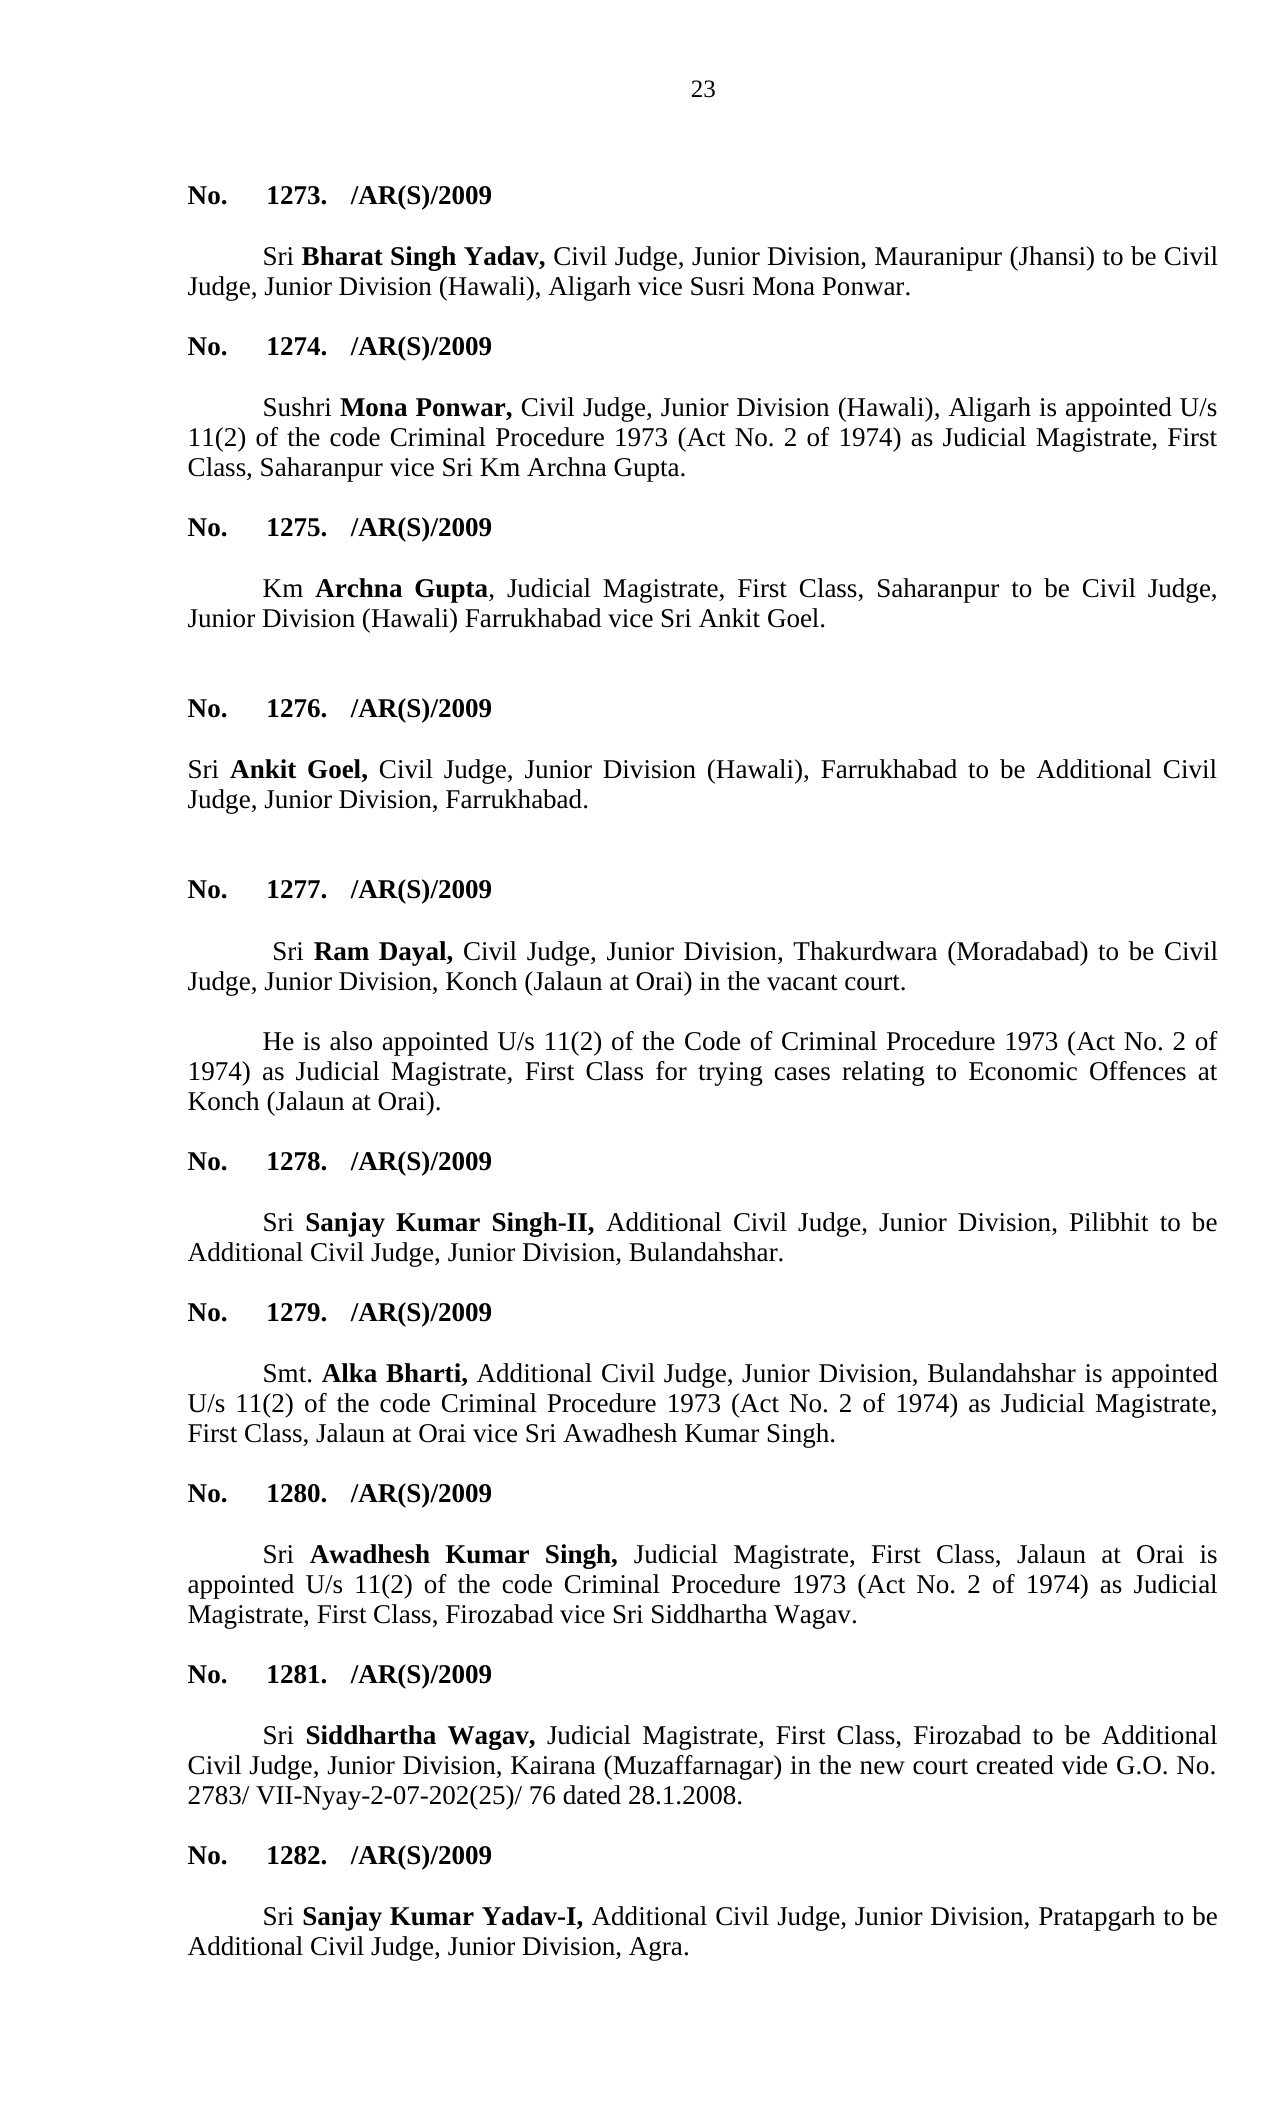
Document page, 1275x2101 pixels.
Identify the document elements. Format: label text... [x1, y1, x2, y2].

table_header No. [176, 875, 255, 906]
table_header [255, 1297, 339, 1328]
table_header No. [176, 1478, 255, 1509]
table_header /AR(S)/2009 [339, 1297, 508, 1328]
text Sushri Mona Ponwar, Civil Judge, Junior Division (Hawali), Aligarh is appointed U/s 11(2) of the code Criminal Procedure 1973 (Act No. 2 of 1974) as Judicial Magistrate, First Class, Saharanpur vice Sri Km Archna Gupta. [187, 392, 1219, 482]
table_header /AR(S)/2009 [339, 1146, 508, 1177]
table_header /AR(S)/2009 [339, 512, 508, 543]
table_header [255, 1840, 339, 1871]
table_header [255, 1659, 339, 1690]
text Sri Sanjay Kumar Singh-II, Additional Civil Judge, Junior Division, Pilibhit to be Additional Civil Judge, Junior Division, Bulandahshar. [187, 1207, 1219, 1267]
table_header [255, 512, 339, 543]
text Sri Siddhartha Wagav, Judicial Magistrate, First Class, Firozabad to be Additional Civil Judge, Junior Division, Kairana (Muzaffarnagar) in the new court created vide G.O. No. 2783/ VII-Nyay-2-07-202(25)/ 76 dated 28.1.2008. [187, 1720, 1219, 1810]
table_header No. [176, 1297, 255, 1328]
table_header [255, 331, 339, 362]
table_header No. [176, 1146, 255, 1177]
table_header [255, 694, 339, 724]
text Sri Ankit Goel, Civil Judge, Junior Division (Hawali), Farrukhabad to be Additional Civil Judge, Junior Division, Farrukhabad. [187, 754, 1219, 814]
table_header No. [176, 512, 255, 543]
text Sri Sanjay Kumar Yadav-I, Additional Civil Judge, Junior Division, Pratapgarh to be Additional Civil Judge, Junior Division, Agra. [187, 1901, 1219, 1961]
text Smt. Alka Bharti, Additional Civil Judge, Junior Division, Bulandahshar is appointed U/s 11(2) of the code Criminal Procedure 1973 (Act No. 2 of 1974) as Judicial Magistrate, First Class, Jalaun at Orai vice Sri Awadhesh Kumar Singh. [187, 1358, 1219, 1448]
text Sri Bharat Singh Yadav, Civil Judge, Junior Division, Mauranipur (Jhansi) to be Civil Judge, Junior Division (Hawali), Aligarh vice Susri Mona Ponwar. [187, 241, 1219, 301]
table_header /AR(S)/2009 [339, 180, 508, 211]
table_header /AR(S)/2009 [339, 331, 508, 362]
table_header No. [176, 1840, 255, 1871]
text Km Archna Gupta, Judicial Magistrate, First Class, Saharanpur to be Civil Judge, Junior Division (Hawali) Farrukhabad vice Sri Ankit Goel. [187, 573, 1219, 633]
table_header /AR(S)/2009 [339, 875, 508, 906]
text Sri Awadhesh Kumar Singh, Judicial Magistrate, First Class, Jalaun at Orai is appointed U/s 11(2) of the code Criminal Procedure 1973 (Act No. 2 of 1974) as Judicial Magistrate, First Class, Firozabad vice Sri Siddhartha Wagav. [187, 1539, 1219, 1629]
table_header No. [176, 180, 255, 211]
table_header [255, 1146, 339, 1177]
table_header /AR(S)/2009 [339, 1659, 508, 1690]
table_header No. [176, 1659, 255, 1690]
table_header No. [176, 331, 255, 362]
table_header No. [176, 694, 255, 724]
table_header /AR(S)/2009 [339, 1840, 508, 1871]
table_header [255, 875, 339, 906]
table_header /AR(S)/2009 [339, 1478, 508, 1509]
table_header [255, 1478, 339, 1509]
text Sri Ram Dayal, Civil Judge, Junior Division, Thakurdwara (Moradabad) to be Civil Judge, Junior Division, Konch (Jalaun at Orai) in the vacant court. [187, 936, 1219, 996]
table_header /AR(S)/2009 [339, 694, 508, 724]
table_header [255, 180, 339, 211]
text He is also appointed U/s 11(2) of the Code of Criminal Procedure 1973 (Act No. 2 of 1974) as Judicial Magistrate, First Class for trying cases relating to Economic Offences at Konch (Jalaun at Orai). [187, 1026, 1219, 1116]
